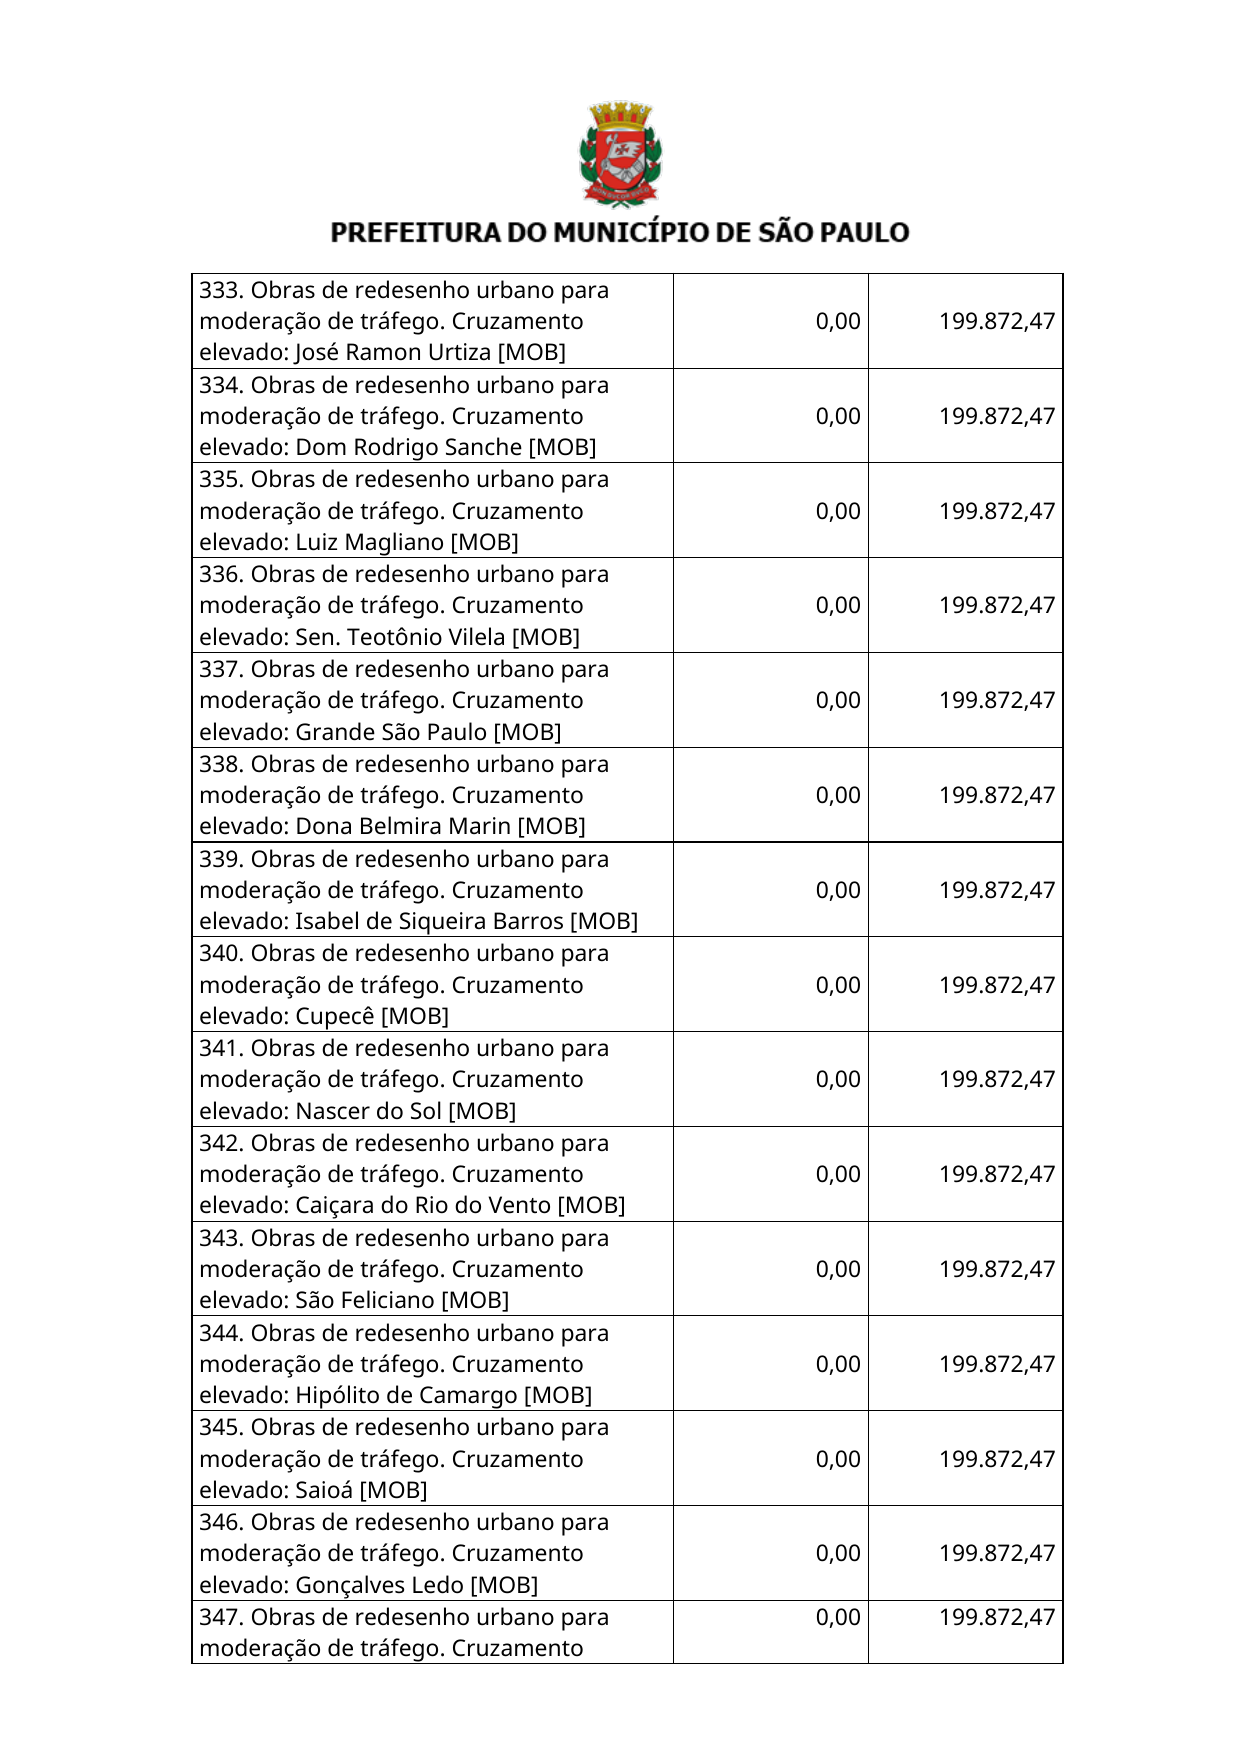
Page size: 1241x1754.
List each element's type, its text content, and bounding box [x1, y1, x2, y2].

table_cell 339. Obras de redesenho urbano para moderação de tráfego. Cruzamento elevado: Isabel de Siqueira Barros [MOB] [193, 843, 673, 936]
table_cell 0,00 [674, 1222, 868, 1315]
table_cell 335. Obras de redesenho urbano para moderação de tráfego. Cruzamento elevado: Luiz Magliano [MOB] [193, 463, 673, 557]
table_cell [177, 1410, 191, 1505]
table_cell [177, 557, 191, 652]
table_cell [177, 747, 191, 841]
table_cell 341. Obras de redesenho urbano para moderação de tráfego. Cruzamento elevado: Nascer do Sol [MOB] [193, 1032, 673, 1126]
table_cell 199.872,47 [869, 1222, 1062, 1315]
table_cell 199.872,47 [869, 937, 1062, 1031]
table_cell 0,00 [674, 1601, 868, 1663]
table_cell 199.872,47 [869, 558, 1062, 652]
table_cell 0,00 [674, 937, 868, 1031]
table_cell 0,00 [674, 843, 868, 936]
table_cell [177, 1126, 191, 1221]
table_cell [177, 1505, 191, 1600]
table_cell 344. Obras de redesenho urbano para moderação de tráfego. Cruzamento elevado: Hipólito de Camargo [MOB] [193, 1316, 673, 1410]
table_cell 334. Obras de redesenho urbano para moderação de tráfego. Cruzamento elevado: Dom Rodrigo Sanche [MOB] [193, 369, 673, 462]
table_cell 199.872,47 [869, 463, 1062, 557]
table_cell [177, 1600, 191, 1663]
table_cell 345. Obras de redesenho urbano para moderação de tráfego. Cruzamento elevado: Saioá [MOB] [193, 1411, 673, 1505]
table_cell 0,00 [674, 1127, 868, 1221]
table_cell 342. Obras de redesenho urbano para moderação de tráfego. Cruzamento elevado: Caiçara do Rio do Vento [MOB] [193, 1127, 673, 1221]
table_cell 199.872,47 [869, 1032, 1062, 1126]
table_cell [177, 462, 191, 557]
table_cell 347. Obras de redesenho urbano para moderação de tráfego. Cruzamento [193, 1601, 673, 1663]
table_cell 0,00 [674, 653, 868, 747]
table_cell 0,00 [674, 274, 868, 367]
table_cell 199.872,47 [869, 369, 1062, 462]
table_cell 199.872,47 [869, 653, 1062, 747]
table_cell [177, 368, 191, 462]
table_cell 199.872,47 [869, 1601, 1062, 1663]
table_cell 199.872,47 [869, 748, 1062, 841]
table_cell 199.872,47 [869, 1127, 1062, 1221]
table_cell 199.872,47 [869, 843, 1062, 936]
table_cell 333. Obras de redesenho urbano para moderação de tráfego. Cruzamento elevado: José Ramon Urtiza [MOB] [193, 274, 673, 367]
table_cell [177, 1221, 191, 1315]
table_cell 199.872,47 [869, 1506, 1062, 1600]
table_cell 0,00 [674, 1411, 868, 1505]
table_cell 0,00 [674, 1032, 868, 1126]
table_cell 0,00 [674, 1316, 868, 1410]
table_cell 336. Obras de redesenho urbano para moderação de tráfego. Cruzamento elevado: Sen. Teotônio Vilela [MOB] [193, 558, 673, 652]
table_cell 0,00 [674, 1506, 868, 1600]
table_cell [177, 841, 191, 936]
table_cell 340. Obras de redesenho urbano para moderação de tráfego. Cruzamento elevado: Cupecê [MOB] [193, 937, 673, 1031]
table_cell [177, 273, 191, 367]
table_cell 0,00 [674, 369, 868, 462]
table_cell 343. Obras de redesenho urbano para moderação de tráfego. Cruzamento elevado: São Feliciano [MOB] [193, 1222, 673, 1315]
table_cell 337. Obras de redesenho urbano para moderação de tráfego. Cruzamento elevado: Grande São Paulo [MOB] [193, 653, 673, 747]
table_cell 346. Obras de redesenho urbano para moderação de tráfego. Cruzamento elevado: Gonçalves Ledo [MOB] [193, 1506, 673, 1600]
table_cell 199.872,47 [869, 274, 1062, 367]
table_cell 0,00 [674, 748, 868, 841]
table_cell 0,00 [674, 558, 868, 652]
table_cell [177, 1315, 191, 1410]
table_cell [177, 652, 191, 747]
table_cell [177, 936, 191, 1031]
table_cell 338. Obras de redesenho urbano para moderação de tráfego. Cruzamento elevado: Dona Belmira Marin [MOB] [193, 748, 673, 841]
table_cell 199.872,47 [869, 1316, 1062, 1410]
table_cell 0,00 [674, 463, 868, 557]
table_cell [177, 1031, 191, 1126]
table_cell 199.872,47 [869, 1411, 1062, 1505]
